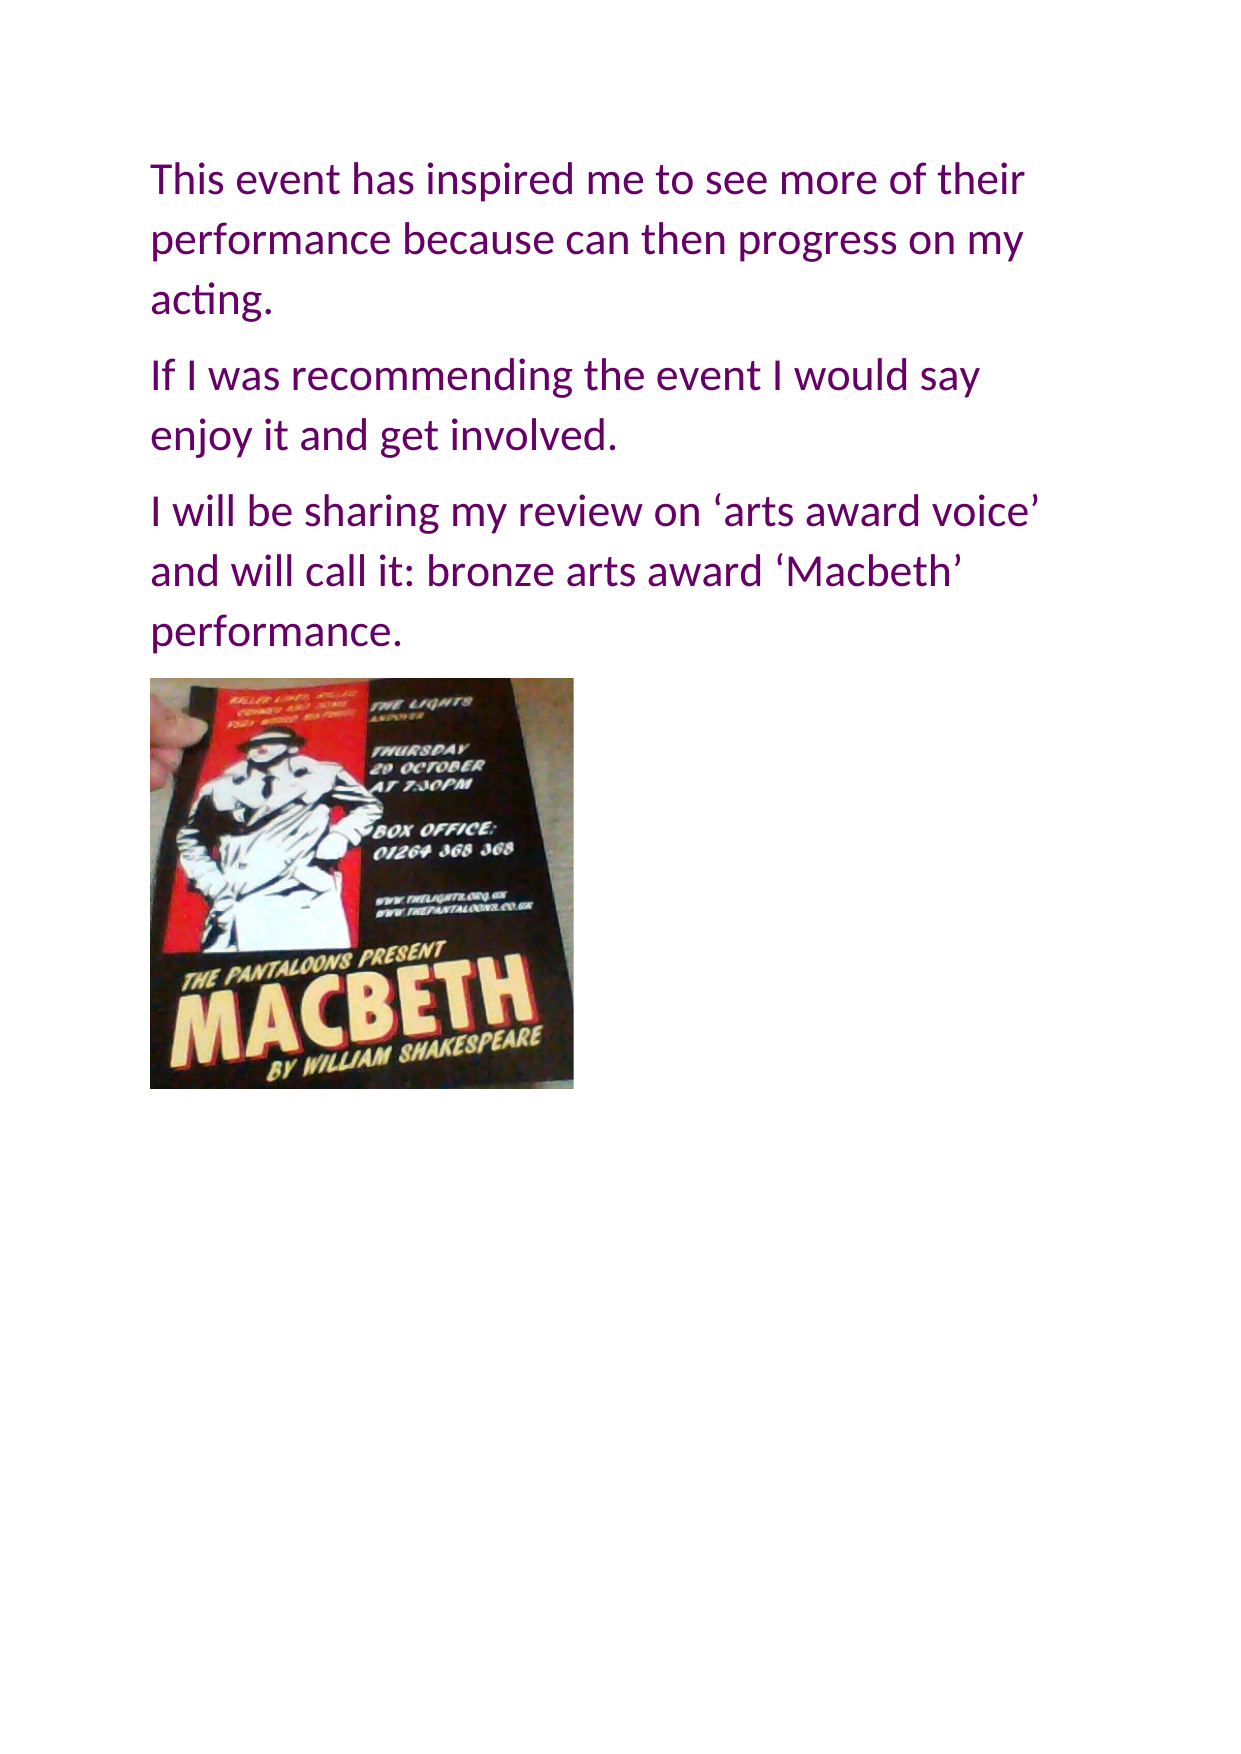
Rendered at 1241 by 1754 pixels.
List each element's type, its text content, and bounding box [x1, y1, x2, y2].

text I will be sharing my review on ‘arts award voice’ and will call it: bronze arts award ‘Macbeth’ performance. [150, 482, 1090, 658]
text If I was recommending the event I would say enjoy it and get involved. [150, 346, 1090, 462]
text This event has inspired me to see more of their performance because can then progress on my acting. [150, 150, 1090, 326]
